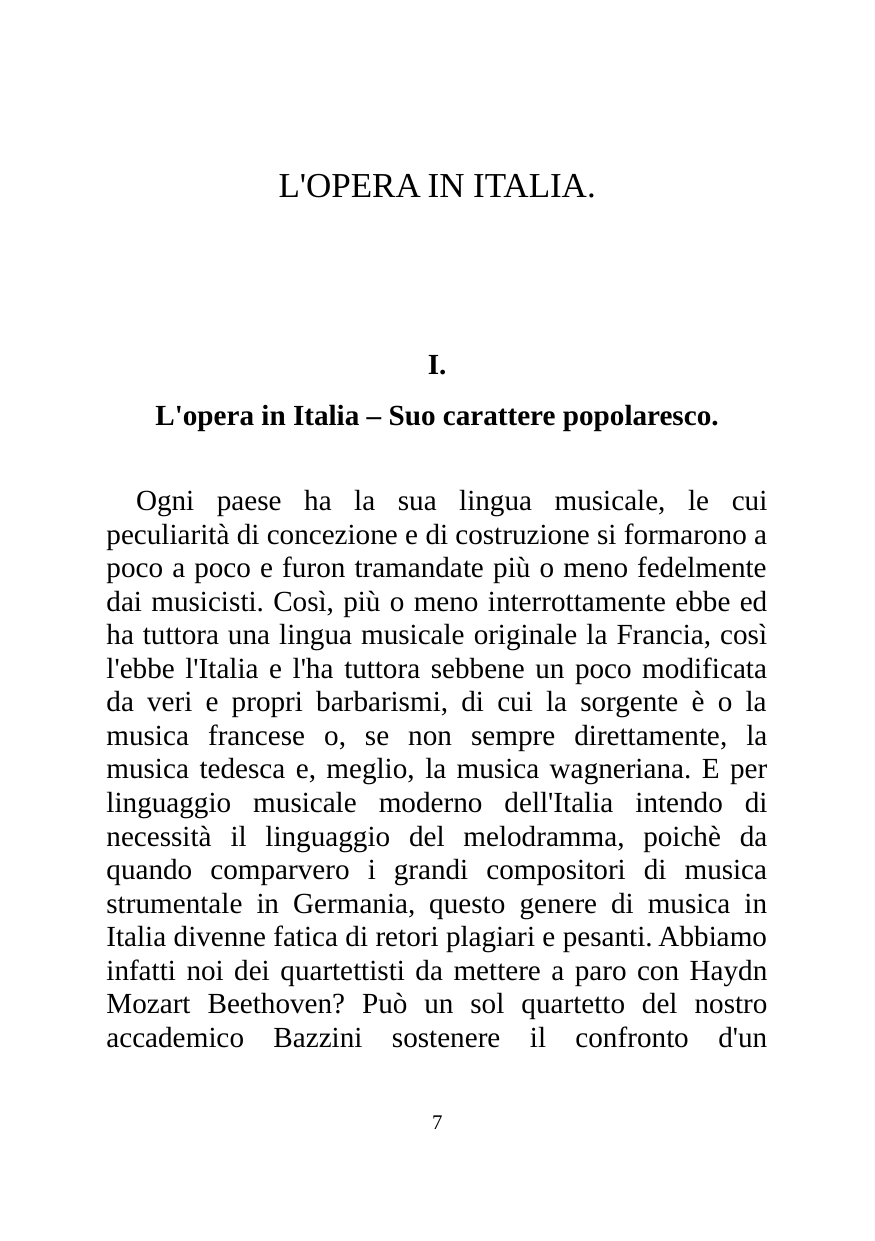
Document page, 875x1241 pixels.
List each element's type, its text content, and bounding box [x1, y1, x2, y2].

subtitle L'OPERA IN ITALIA. [106, 165, 768, 206]
text Ogni paese ha la sua lingua musicale, le cui peculiarità di concezione e di costruzione si formarono a poco a poco e furon tramandate più o meno fedelmente dai musicisti. Così, più o meno interrottamente ebbe ed ha tuttora una lingua musicale originale la Francia, così l'ebbe l'Italia e l'ha tuttora sebbene un poco modificata da veri e propri barbarismi, di cui la sorgente è o la musica francese o, se non sempre direttamente, la musica tedesca e, meglio, la musica wagneriana. E per linguaggio musicale moderno dell'Italia intendo di necessità il linguaggio del melodramma, poichè da quando comparvero i grandi compositori di musica strumentale in Germania, questo genere di musica in Italia divenne fatica di retori plagiari e pesanti. Abbiamo infatti noi dei quartettisti da mettere a paro con Haydn Mozart Beethoven? Può un sol quartetto del nostro accademico Bazzini sostenere il confronto d'un [106, 483, 768, 1053]
subtitle I. L'opera in Italia – Suo carattere popolaresco. [106, 347, 768, 431]
